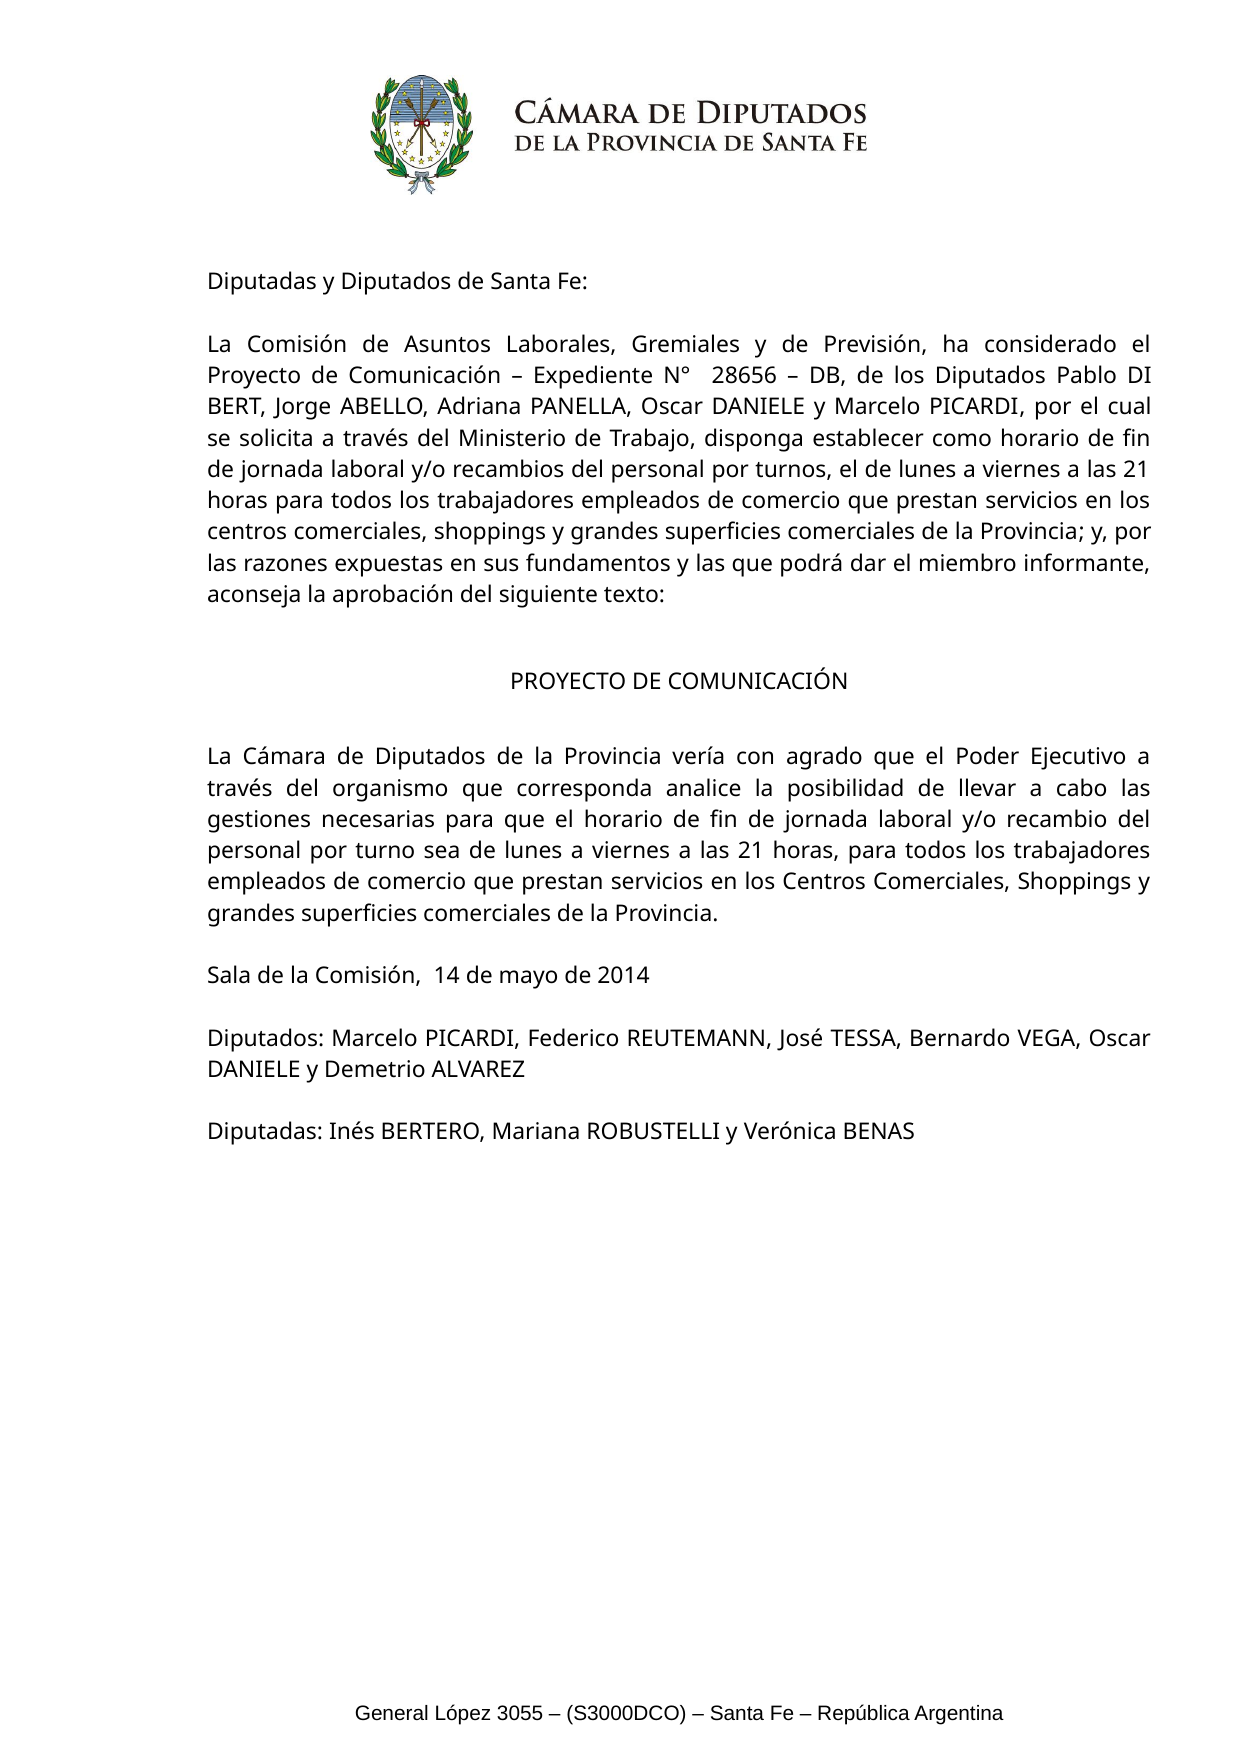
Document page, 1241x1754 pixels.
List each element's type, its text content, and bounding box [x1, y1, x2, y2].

text Diputados: Marcelo PICARDI, Federico REUTEMANN, José TESSA, Bernardo VEGA, Oscar DANIELE y Demetrio ALVAREZ [207, 1022, 1152, 1084]
text PROYECTO DE COMUNICACIÓN [207, 665, 1152, 697]
text Diputadas y Diputados de Santa Fe: [207, 265, 1152, 297]
text La Comisión de Asuntos Laborales, Gremiales y de Previsión, ha considerado el Proyecto de Comunicación – Expediente N° 28656 – DB, de los Diputados Pablo DI BERT, Jorge ABELLO, Adriana PANELLA, Oscar DANIELE y Marcelo PICARDI, por el cual se solicita a través del Ministerio de Trabajo, disponga establecer como horario de fin de jornada laboral y/o recambios del personal por turnos, el de lunes a viernes a las 21 horas para todos los trabajadores empleados de comercio que prestan servicios en los centros comerciales, shoppings y grandes superficies comerciales de la Provincia; y, por las razones expuestas en sus fundamentos y las que podrá dar el miembro informante, aconseja la aprobación del siguiente texto: [207, 328, 1152, 609]
text Sala de la Comisión, 14 de mayo de 2014 [207, 959, 1152, 990]
text La Cámara de Diputados de la Provincia vería con agrado que el Poder Ejecutivo a través del organismo que corresponda analice la posibilidad de llevar a cabo las gestiones necesarias para que el horario de fin de jornada laboral y/o recambio del personal por turno sea de lunes a viernes a las 21 horas, para todos los trabajadores empleados de comercio que prestan servicios en los Centros Comerciales, Shoppings y grandes superficies comerciales de la Provincia. [207, 740, 1152, 928]
text Diputadas: Inés BERTERO, Mariana ROBUSTELLI y Verónica BENAS [207, 1115, 1152, 1147]
picture [370, 75, 867, 199]
